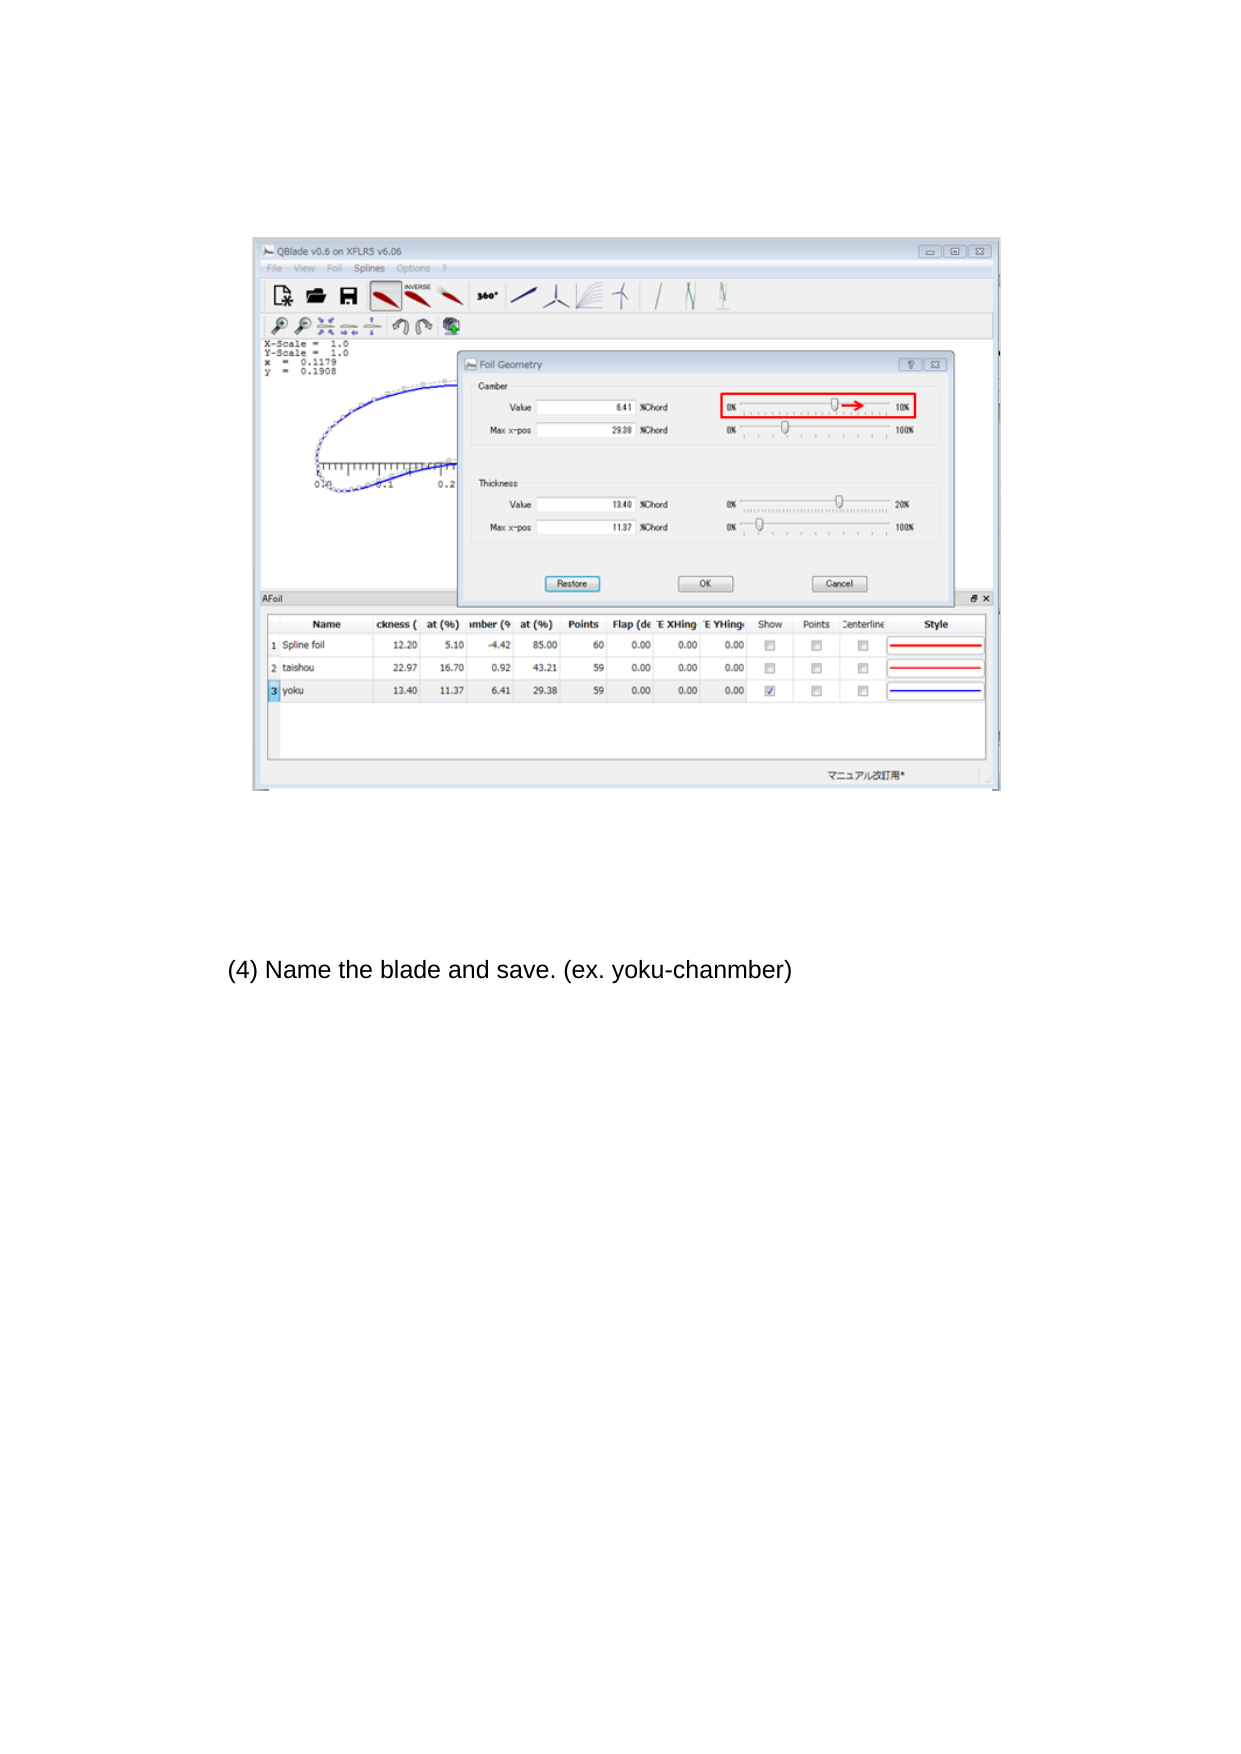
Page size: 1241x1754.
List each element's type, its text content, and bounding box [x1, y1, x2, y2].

text (4) Name the blade and save. (ex. yoku-chanmber) [177, 926, 1063, 989]
